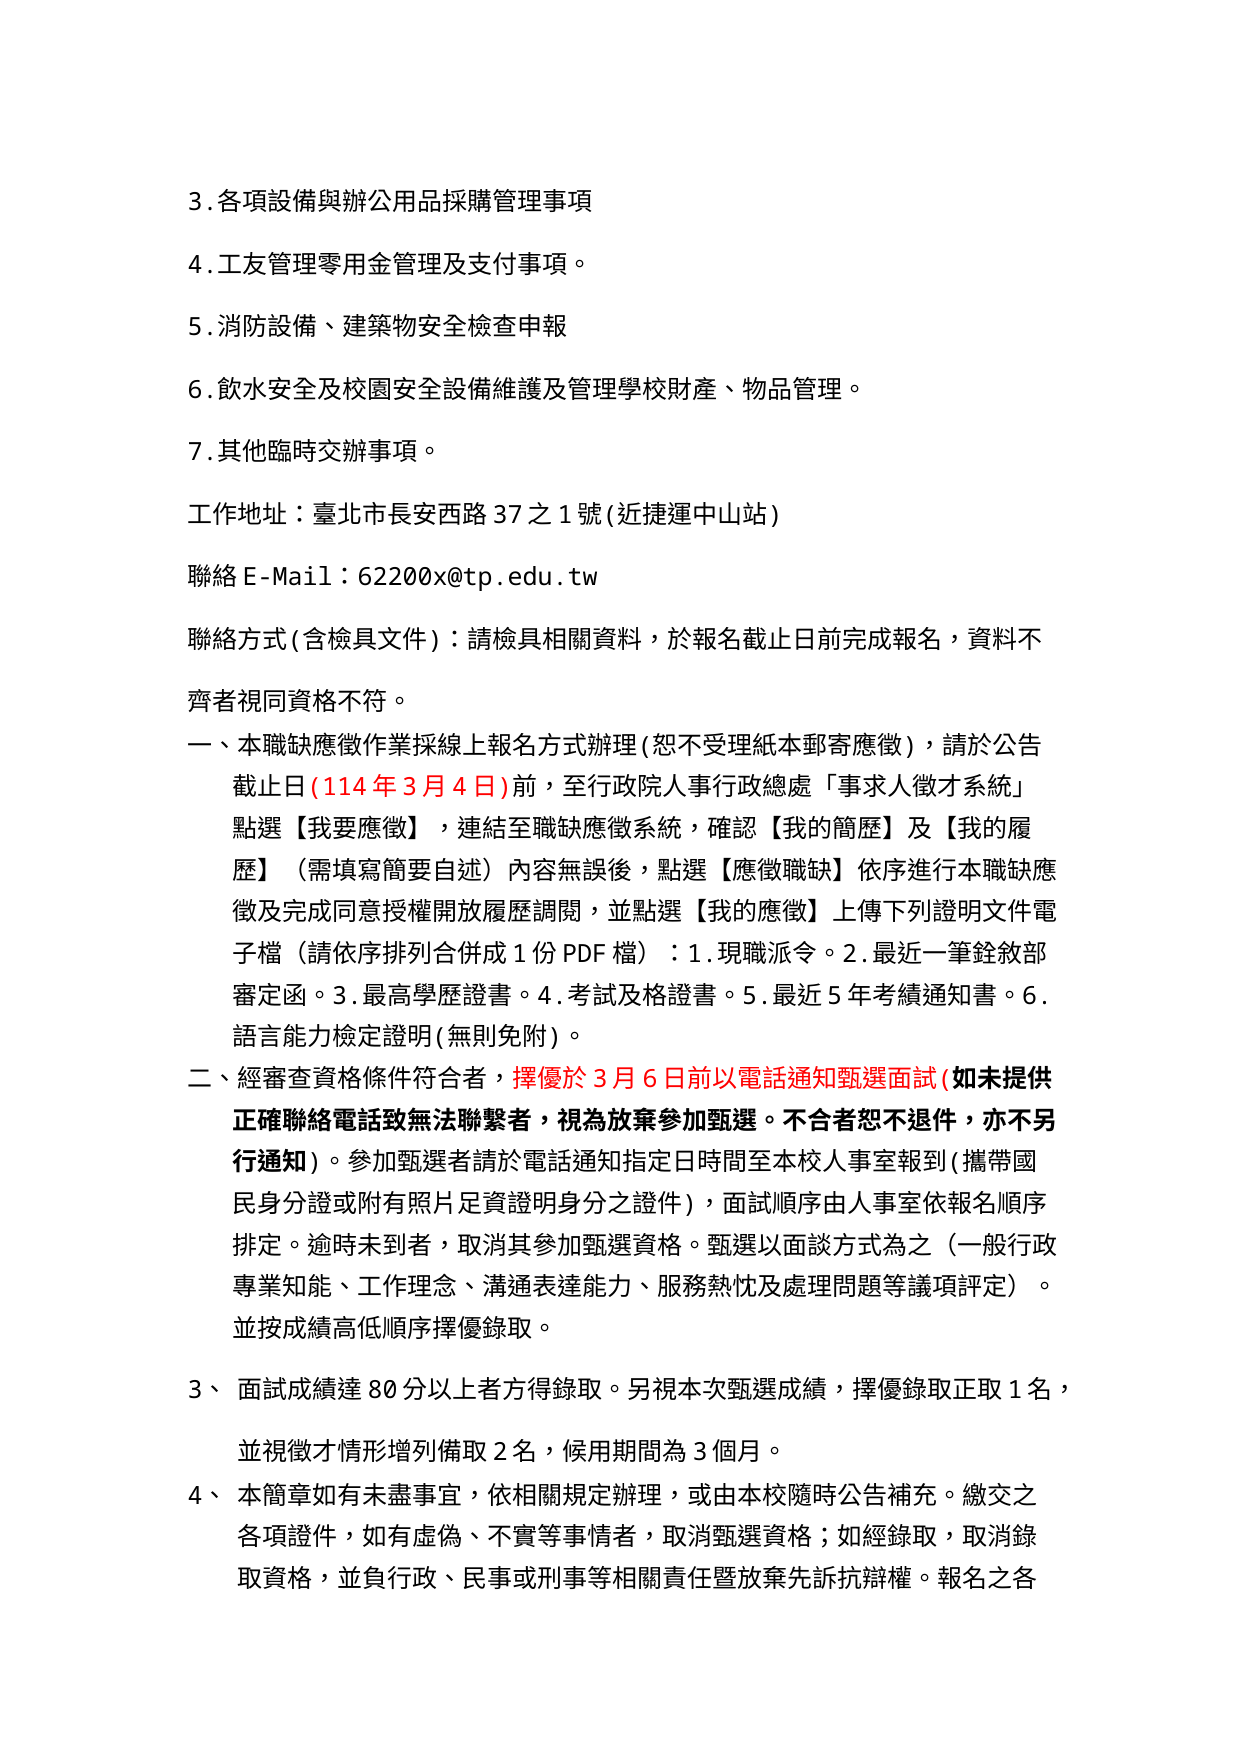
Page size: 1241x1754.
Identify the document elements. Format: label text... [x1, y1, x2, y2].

text 7.其他臨時交辦事項。 [187, 408, 1053, 471]
text 工作地址：臺北市長安西路37之1號(近捷運中山站) [187, 471, 1053, 533]
text 4.工友管理零用金管理及支付事項。 [187, 221, 1053, 283]
text 6.飲水安全及校園安全設備維護及管理學校財產、物品管理。 [187, 346, 1053, 408]
list 面試成績達80分以上者方得錄取。另視本次甄選成績，擇優錄取正取1名，並視徵才情形增列備取2名，候用期間為3個月。 [187, 1346, 1053, 1471]
text 5.消防設備、建築物安全檢查申報 [187, 283, 1053, 346]
text 3.各項設備與辦公用品採購管理事項 [187, 158, 1053, 221]
text 聯絡E-Mail：62200x@tp.edu.tw [187, 533, 1053, 596]
text 一、本職缺應徵作業採線上報名方式辦理(恕不受理紙本郵寄應徵)，請於公告截止日(114年3月4日)前，至行政院人事行政總處「事求人徵才系統」點選【我要應徵】，連結至職缺應徵系統，確認【我的簡歷】及【我的履歷】（需填寫簡要自述）內容無誤後，點選【應徵職缺】依序進行本職缺應徵及完成同意授權開放履歷調閱，並點選【我的應徵】上傳下列證明文件電子檔（請依序排列合併成1份PDF檔）：1.現職派令。2.最近一筆銓敘部審定函。3.最高學歷證書。4.考試及格證書。5.最近5年考績通知書。6.語言能力檢定證明(無則免附)。 [187, 721, 1059, 1054]
list 本簡章如有未盡事宜，依相關規定辦理，或由本校隨時公告補充。繳交之各項證件，如有虛偽、不實等事情者，取消甄選資格；如經錄取，取消錄取資格，並負行政、民事或刑事等相關責任暨放棄先訴抗辯權。報名之各 [187, 1471, 1053, 1596]
text 聯絡方式(含檢具文件)：請檢具相關資料，於報名截止日前完成報名，資料不齊者視同資格不符。 [187, 596, 1053, 721]
text 二、經審查資格條件符合者，擇優於3月6日前以電話通知甄選面試(如未提供正確聯絡電話致無法聯繫者，視為放棄參加甄選。不合者恕不退件，亦不另行通知)。參加甄選者請於電話通知指定日時間至本校人事室報到(攜帶國民身分證或附有照片足資證明身分之證件)，面試順序由人事室依報名順序排定。逾時未到者，取消其參加甄選資格。甄選以面談方式為之（一般行政專業知能、工作理念、溝通表達能力、服務熱忱及處理問題等議項評定）。並按成績高低順序擇優錄取。 [187, 1054, 1059, 1346]
